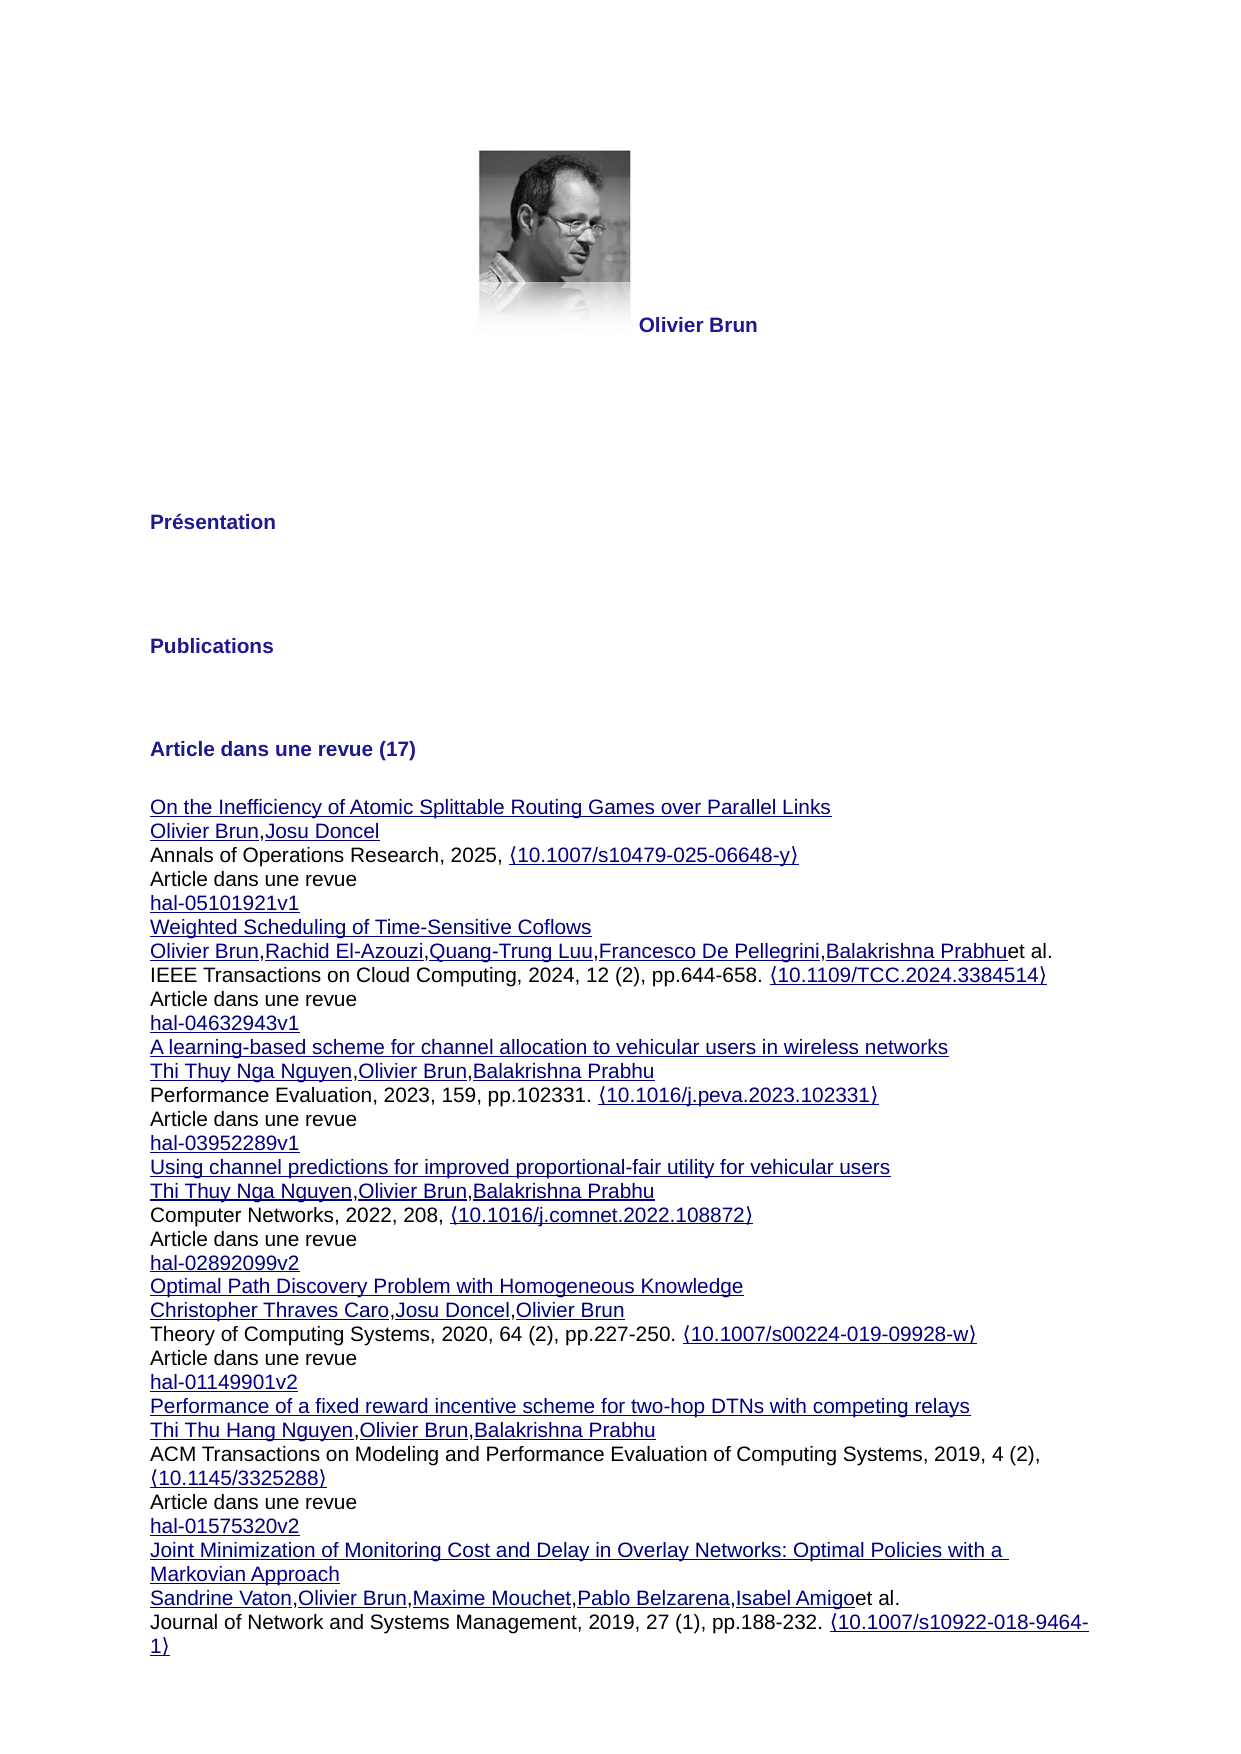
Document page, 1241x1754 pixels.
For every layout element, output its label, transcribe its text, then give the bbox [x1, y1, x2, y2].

subtitle Publications [150, 634, 1090, 658]
table_cell Optimal Path Discovery Problem with Homogeneous Knowledge Christopher Thraves Caro,Josu Doncel,Olivier Brun Theory of Computing Systems, 2020, 64 (2), pp.227-250. ⟨10.1007/s00224-019-09928-w⟩ Article dans une revue hal-01149901v2 [150, 1274, 1090, 1394]
table_cell A learning-based scheme for channel allocation to vehicular users in wireless networks Thi Thuy Nga Nguyen,Olivier Brun,Balakrishna Prabhu Performance Evaluation, 2023, 159, pp.102331. ⟨10.1016/j.peva.2023.102331⟩ Article dans une revue hal-03952289v1 [150, 1035, 1090, 1154]
subtitle Présentation [150, 510, 1090, 534]
table_cell Weighted Scheduling of Time-Sensitive Coflows Olivier Brun,Rachid El-Azouzi,Quang-Trung Luu,Francesco De Pellegrini,Balakrishna Prabhuet al. IEEE Transactions on Cloud Computing, 2024, 12 (2), pp.644-658. ⟨10.1109/TCC.2024.3384514⟩ Article dans une revue hal-04632943v1 [150, 915, 1090, 1035]
subtitle Olivier Brun [150, 150, 1090, 337]
picture [476, 150, 633, 333]
table_cell Using channel predictions for improved proportional-fair utility for vehicular users Thi Thuy Nga Nguyen,Olivier Brun,Balakrishna Prabhu Computer Networks, 2022, 208, ⟨10.1016/j.comnet.2022.108872⟩ Article dans une revue hal-02892099v2 [150, 1155, 1090, 1274]
table_cell Performance of a fixed reward incentive scheme for two-hop DTNs with competing relays Thi Thu Hang Nguyen,Olivier Brun,Balakrishna Prabhu ACM Transactions on Modeling and Performance Evaluation of Computing Systems, 2019, 4 (2), ⟨10.1145/3325288⟩ Article dans une revue hal-01575320v2 [150, 1394, 1090, 1538]
subtitle Article dans une revue (17) [150, 737, 1090, 761]
table_cell Joint Minimization of Monitoring Cost and Delay in Overlay Networks: Optimal Policies with a Markovian Approach Sandrine Vaton,Olivier Brun,Maxime Mouchet,Pablo Belzarena,Isabel Amigoet al. Journal of Network and Systems Management, 2019, 27 (1), pp.188-232. ⟨10.1007/s10922-018-9464-1⟩ [150, 1538, 1090, 1658]
table_header On the Inefficiency of Atomic Splittable Routing Games over Parallel Links Olivier Brun,Josu Doncel Annals of Operations Research, 2025, ⟨10.1007/s10479-025-06648-y⟩ Article dans une revue hal-05101921v1 [150, 795, 1090, 915]
